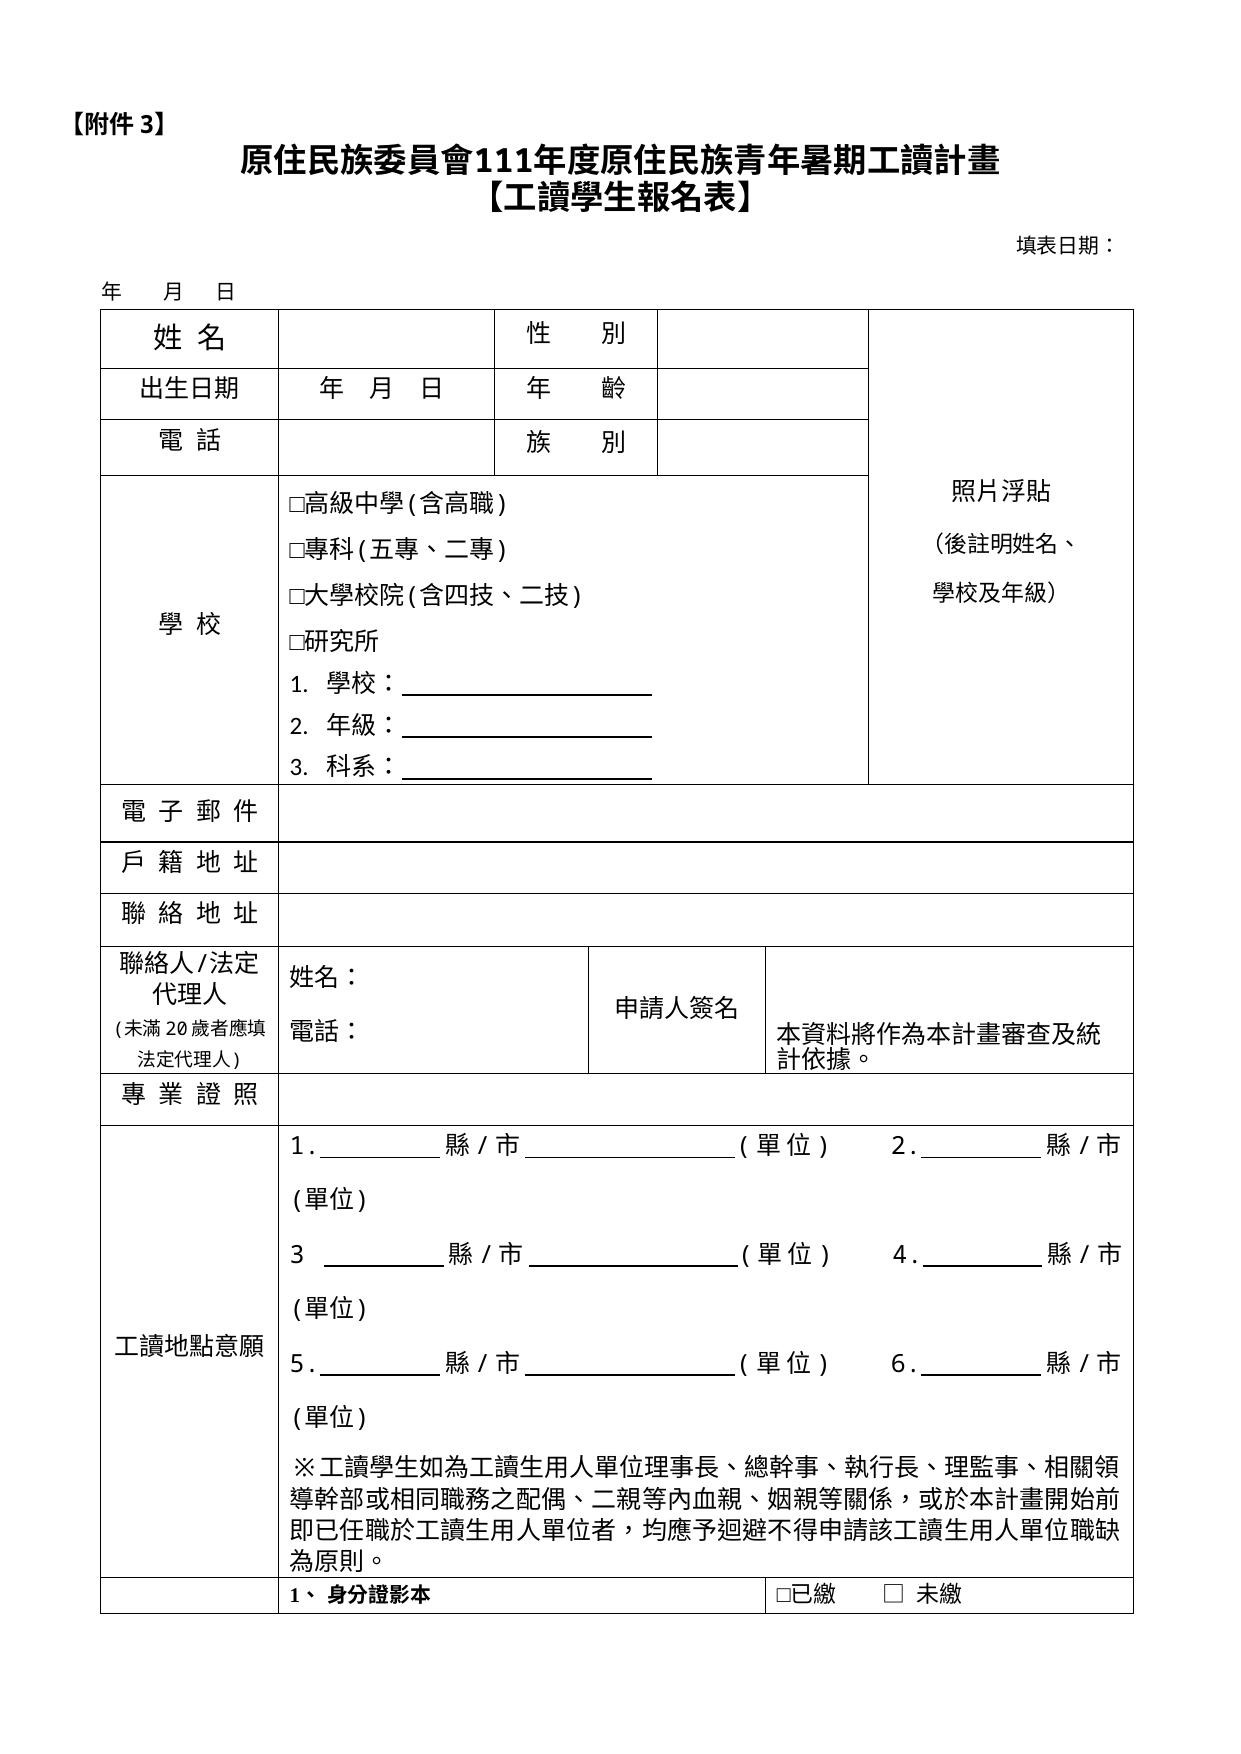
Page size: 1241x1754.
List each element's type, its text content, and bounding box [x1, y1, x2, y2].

table_cell 聯絡人/法定代理人 (未滿20歲者應填法定代理人) [101, 947, 278, 1073]
table_cell 1. 縣/市 (單位) 2. 縣/市 (單位) 3 縣/市 (單位) 4. 縣/市 (單位) 5. 縣/市 (單位) 6. 縣/市 (單位) ※工讀學生如為工讀生用人單位理事長、總幹事、執行長、理監事、相關領導幹部或相同職務之配偶、二親等內血親、姻親等關係，或於本計畫開始前即已任職於工讀生用人單位者，均應予迴避不得申請該工讀生用人單位職缺為原則。 [279, 1126, 1133, 1577]
table_cell [658, 369, 868, 419]
table_cell 本資料將作為本計畫審查及統計依據。 [766, 947, 1133, 1073]
table_cell 學 校 [101, 476, 278, 784]
table_cell [279, 420, 494, 475]
table_cell [279, 1074, 1133, 1124]
table_cell [658, 420, 868, 475]
table_cell 年 月 日 [279, 369, 494, 419]
table_cell 出生日期 [101, 369, 278, 419]
table_cell [101, 1578, 278, 1613]
table_header [658, 310, 868, 368]
table_cell 申請人簽名 [589, 947, 765, 1073]
table_cell 族 別 [495, 420, 657, 475]
table_cell 電 話 [101, 420, 278, 475]
table_cell 姓名： 電話： [279, 947, 588, 1073]
text 【附件3】 [59, 100, 1181, 142]
table_header [279, 310, 494, 368]
table_cell 身分證影本 [279, 1578, 765, 1613]
table_cell [279, 785, 1133, 841]
table_cell [279, 894, 1133, 946]
table_header 照片浮貼 （後註明姓名、 學校及年級） [869, 310, 1133, 784]
table_header 原住民族委員會111年度原住民族青年暑期工讀計畫 【工讀學生報名表】 填表日期： 年 月 日 [98, 142, 1143, 1614]
table_cell 工讀地點意願 [101, 1126, 278, 1577]
table_cell [279, 843, 1133, 893]
table_cell 戶 籍 地 址 [101, 843, 278, 893]
table_cell 專 業 證 照 [101, 1074, 278, 1124]
table_cell □已繳 □ 未繳 [766, 1578, 1133, 1613]
table_header 姓 名 [101, 310, 278, 368]
table_cell 年 齡 [495, 369, 657, 419]
table_cell □高級中學(含高職) □專科(五專、二專) □大學校院(含四技、二技) □研究所 學校： 年級： 科系： [279, 476, 868, 784]
table_cell 電 子 郵 件 [101, 785, 278, 841]
table_header 性 別 [495, 310, 657, 368]
table_cell 聯 絡 地 址 [101, 894, 278, 946]
